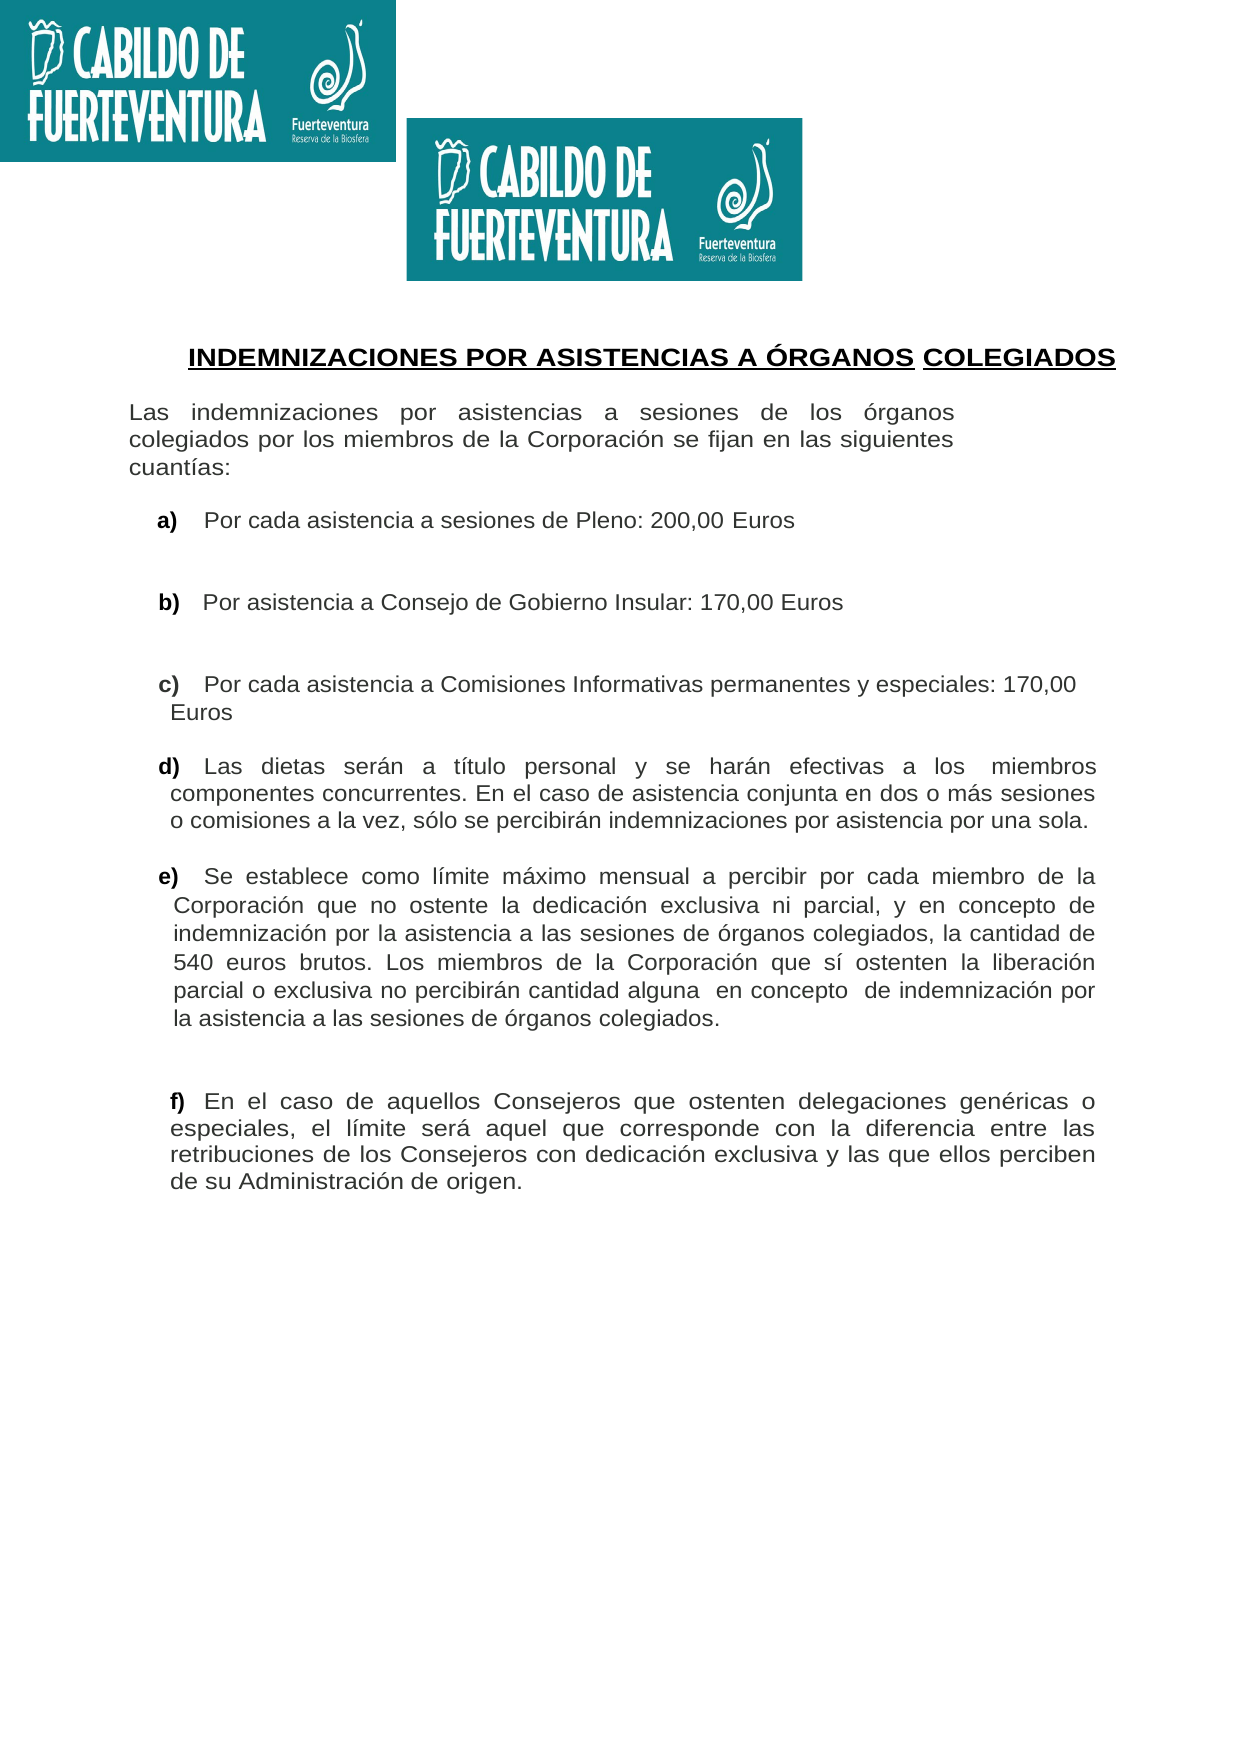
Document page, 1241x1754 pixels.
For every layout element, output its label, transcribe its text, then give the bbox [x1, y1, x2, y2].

list Las dietas serán a título personal y se harán efectivas a los miembros componentes concurrentes. En el caso de asistencia conjunta en dos o más sesiones o comisiones a la vez, sólo se percibirán indemnizaciones por asistencia por una sola. [158, 753, 1097, 834]
list Por cada asistencia a Comisiones Informativas permanentes y especiales: 170,00 Euros [158, 671, 1111, 725]
list Por cada asistencia a sesiones de Pleno: 200,00 Euros [157, 507, 1122, 533]
text Las indemnizaciones por asistencias a sesiones de los órganos colegiados por los miembros de la Corporación se fijan en las siguientes cuantías: [129, 399, 956, 480]
list Por asistencia a Consejo de Gobierno Insular: 170,00 Euros [158, 589, 1122, 615]
picture [0, 0, 396, 162]
list En el caso de aquellos Consejeros que ostenten delegaciones genéricas o especiales, el límite será aquel que corresponde con la diferencia entre las retribuciones de los Consejeros con dedicación exclusiva y las que ellos perciben de su Administración de origen. [170, 1088, 1097, 1194]
list Se establece como límite máximo mensual a percibir por cada miembro de la Corporación que no ostente la dedicación exclusiva ni parcial, y en concepto de indemnización por la asistencia a las sesiones de órganos colegiados, la cantidad de 540 euros brutos. Los miembros de la Corporación que sí ostenten la liberación parcial o exclusiva no percibirán cantidad alguna en concepto de indemnización por la asistencia a las sesiones de órganos colegiados. [158, 863, 1097, 1032]
text INDEMNIZACIONES POR ASISTENCIAS A ÓRGANOS COLEGIADOS [188, 343, 1122, 371]
picture [406, 118, 803, 281]
